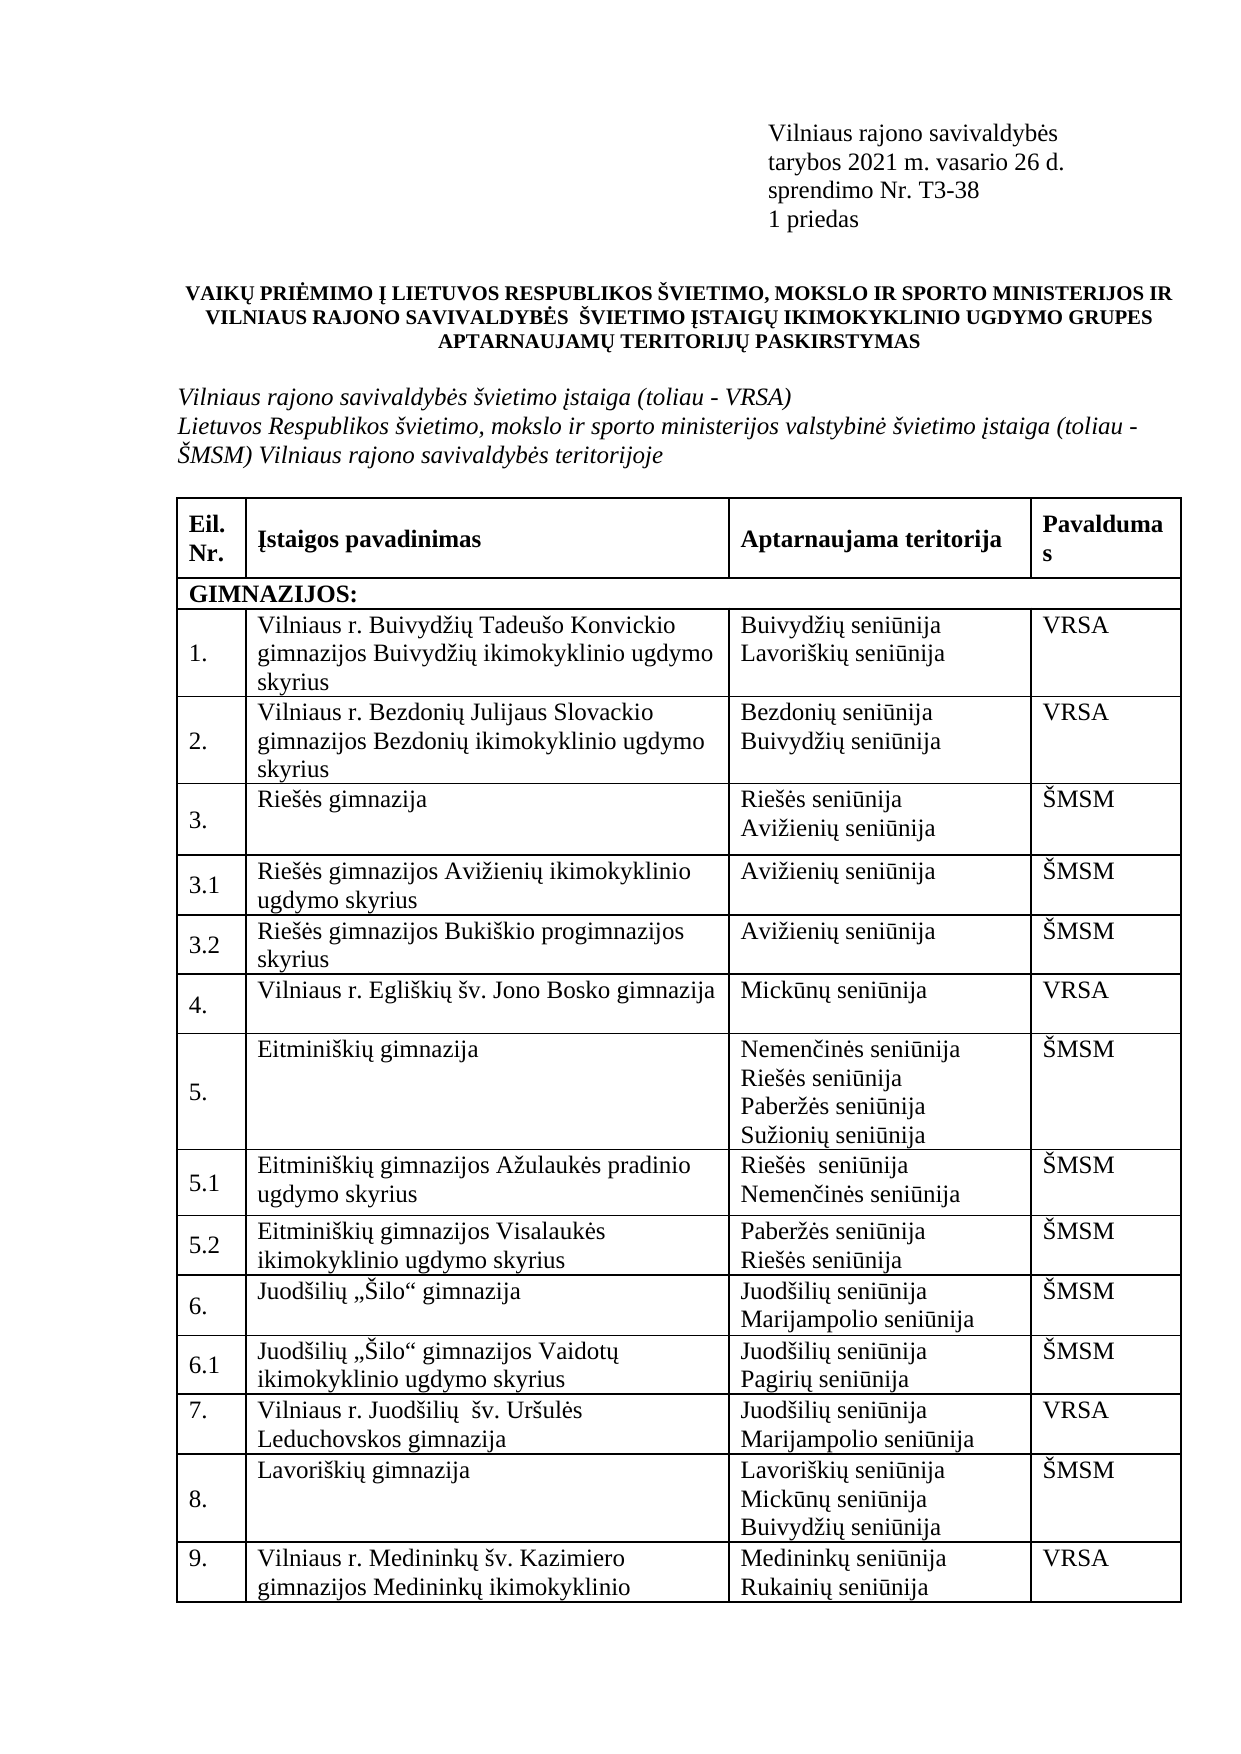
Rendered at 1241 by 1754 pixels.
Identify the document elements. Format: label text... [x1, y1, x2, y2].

table_cell Vilniaus r. Bezdonių Julijaus Slovackio gimnazijos Bezdonių ikimokyklinio ugdymo skyrius [247, 697, 728, 783]
table_header Eil. Nr. [178, 499, 245, 577]
table_cell 8. [178, 1455, 245, 1541]
table_cell GIMNAZIJOS: [178, 579, 1180, 608]
table_cell Lavoriškių gimnazija [247, 1455, 728, 1541]
table_cell Juodšilių seniūnija Pagirių seniūnija [730, 1336, 1030, 1393]
table_cell Paberžės seniūnija Riešės seniūnija [730, 1216, 1030, 1274]
table_cell Bezdonių seniūnija Buivydžių seniūnija [730, 697, 1030, 783]
table_cell Riešės seniūnija Nemenčinės seniūnija [730, 1150, 1030, 1215]
table_cell Juodšilių seniūnija Marijampolio seniūnija [730, 1276, 1030, 1335]
table_cell ŠMSM [1032, 1216, 1180, 1274]
table_header Pavaldumas [1032, 499, 1180, 577]
table_cell Riešės gimnazijos Bukiškio progimnazijos skyrius [247, 916, 728, 973]
table_cell VRSA [1032, 1543, 1180, 1601]
table_cell 3.2 [178, 916, 245, 973]
table_cell 6.1 [178, 1336, 245, 1393]
table_cell 2. [178, 697, 245, 783]
table_cell Mickūnų seniūnija [730, 975, 1030, 1033]
table_cell Medininkų seniūnija Rukainių seniūnija [730, 1543, 1030, 1601]
table_cell 7. [178, 1395, 245, 1453]
text tarybos 2021 m. vasario 26 d. [177, 147, 1181, 176]
table_cell 3. [178, 784, 245, 854]
table_cell Vilniaus r. Egliškių šv. Jono Bosko gimnazija [247, 975, 728, 1033]
table_header Aptarnaujama teritorija [730, 499, 1030, 577]
table_cell Eitminiškių gimnazijos Visalaukės ikimokyklinio ugdymo skyrius [247, 1216, 728, 1274]
table_cell 6. [178, 1276, 245, 1335]
table_cell Juodšilių „Šilo“ gimnazija [247, 1276, 728, 1335]
table_cell Riešės seniūnija Avižienių seniūnija [730, 784, 1030, 854]
text Vilniaus rajono savivaldybės švietimo įstaiga (toliau - VRSA) [177, 382, 1181, 411]
table_cell Eitminiškių gimnazija [247, 1034, 728, 1149]
table_cell 5. [178, 1034, 245, 1149]
table_cell Vilniaus r. Medininkų šv. Kazimiero gimnazijos Medininkų ikimokyklinio [247, 1543, 728, 1601]
table_cell ŠMSM [1032, 856, 1180, 914]
table_cell Avižienių seniūnija [730, 856, 1030, 914]
table_cell VRSA [1032, 975, 1180, 1033]
table_cell VRSA [1032, 610, 1180, 696]
table_cell Riešės gimnazijos Avižienių ikimokyklinio ugdymo skyrius [247, 856, 728, 914]
table_cell Eitminiškių gimnazijos Ažulaukės pradinio ugdymo skyrius [247, 1150, 728, 1215]
text VAIKŲ PRIĖMIMO Į LIETUVOS RESPUBLIKOS ŠVIETIMO, MOKSLO IR SPORTO MINISTERIJOS IR [177, 281, 1181, 305]
text Vilniaus rajono savivaldybės [177, 118, 1181, 147]
table_cell ŠMSM [1032, 784, 1180, 854]
table_cell ŠMSM [1032, 916, 1180, 973]
table_cell ŠMSM [1032, 1276, 1180, 1335]
table_cell Nemenčinės seniūnija Riešės seniūnija Paberžės seniūnija Sužionių seniūnija [730, 1034, 1030, 1149]
table_cell 5.1 [178, 1150, 245, 1215]
table_cell 1. [178, 610, 245, 696]
table_cell Juodšilių „Šilo“ gimnazijos Vaidotų ikimokyklinio ugdymo skyrius [247, 1336, 728, 1393]
table_cell Avižienių seniūnija [730, 916, 1030, 973]
table_cell Riešės gimnazija [247, 784, 728, 854]
table_cell VRSA [1032, 697, 1180, 783]
text VILNIAUS RAJONO SAVIVALDYBĖS ŠVIETIMO ĮSTAIGŲ IKIMOKYKLINIO UGDYMO GRUPES [177, 305, 1181, 329]
table_cell ŠMSM [1032, 1150, 1180, 1215]
table_cell 9. [178, 1543, 245, 1601]
table_cell Vilniaus r. Buivydžių Tadeušo Konvickio gimnazijos Buivydžių ikimokyklinio ugdymo skyrius [247, 610, 728, 696]
table_cell VRSA [1032, 1395, 1180, 1453]
table_cell 4. [178, 975, 245, 1033]
text Lietuvos Respublikos švietimo, mokslo ir sporto ministerijos valstybinė švietimo įstaiga (toliau - ŠMSM) Vilniaus rajono savivaldybės teritorijoje [177, 411, 1181, 468]
table_cell ŠMSM [1032, 1336, 1180, 1393]
table_cell 5.2 [178, 1216, 245, 1274]
text 1 priedas [177, 204, 1181, 233]
text sprendimo Nr. T3-38 [177, 176, 1181, 204]
text APTARNAUJAMŲ TERITORIJŲ PASKIRSTYMAS [177, 329, 1181, 353]
table_cell Juodšilių seniūnija Marijampolio seniūnija [730, 1395, 1030, 1453]
table_cell ŠMSM [1032, 1455, 1180, 1541]
table_cell Vilniaus r. Juodšilių šv. Uršulės Leduchovskos gimnazija [247, 1395, 728, 1453]
table_cell ŠMSM [1032, 1034, 1180, 1149]
table_cell Lavoriškių seniūnija Mickūnų seniūnija Buivydžių seniūnija [730, 1455, 1030, 1541]
table_cell Buivydžių seniūnija Lavoriškių seniūnija [730, 610, 1030, 696]
table_header Įstaigos pavadinimas [247, 499, 728, 577]
table_cell 3.1 [178, 856, 245, 914]
